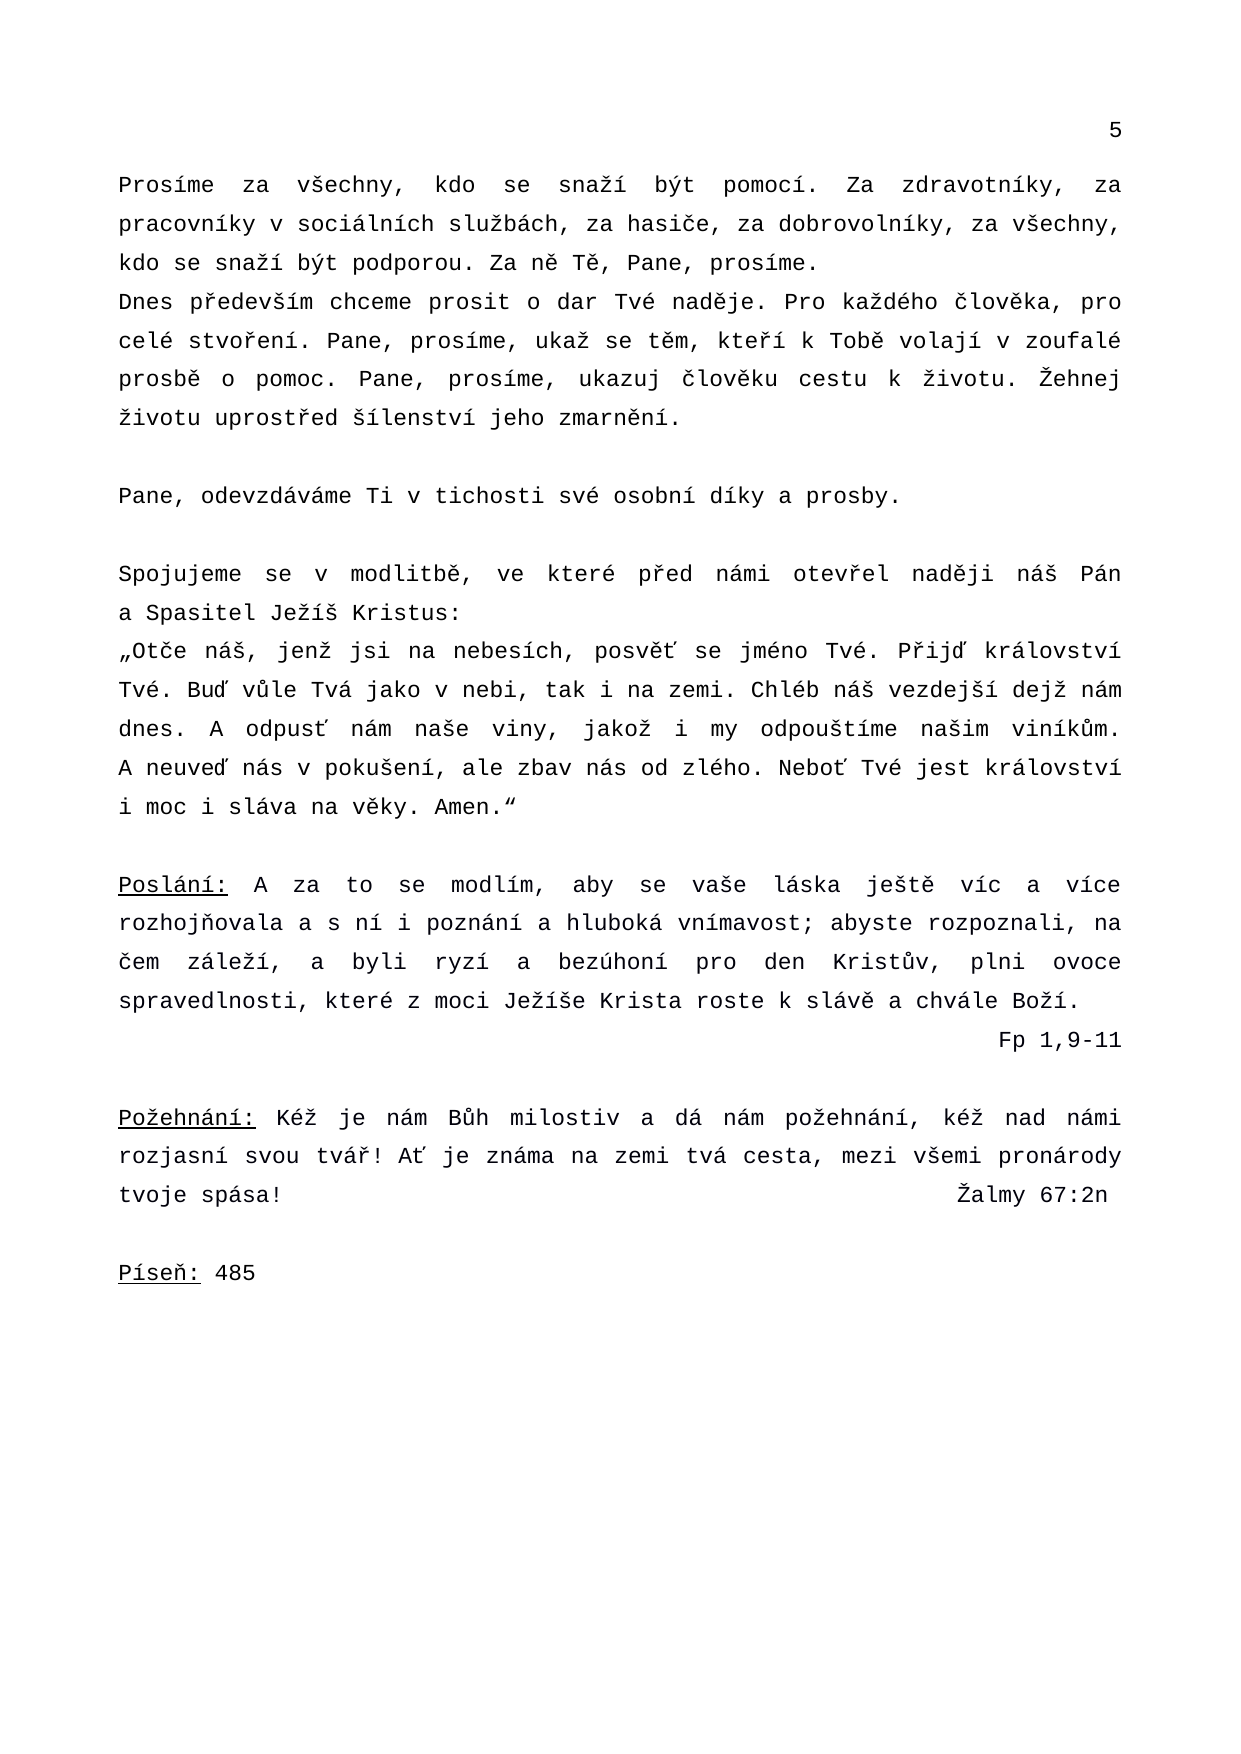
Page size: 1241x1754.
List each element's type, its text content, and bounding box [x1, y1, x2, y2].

text „Otče náš, jenž jsi na nebesích, posvěť se jméno Tvé. Přijď království Tvé. Buď vůle Tvá jako v nebi, tak i na zemi. Chléb náš vezdejší dejž nám dnes. A odpusť nám naše viny, jakož i my odpouštíme našim viníkům. A neuveď nás v pokušení, ale zbav nás od zlého. Neboť Tvé jest království i moc i sláva na věky. Amen.“ [118, 640, 1122, 821]
text Pane, odevzdáváme Ti v tichosti své osobní díky a prosby. [118, 484, 1122, 510]
text Spojujeme se v modlitbě, ve které před námi otevřel naději náš Pán a Spasitel Ježíš Kristus: [118, 562, 1122, 627]
text Dnes především chceme prosit o dar Tvé naděje. Pro každého člověka, pro celé stvoření. Pane, prosíme, ukaž se těm, kteří k Tobě volají v zoufalé prosbě o pomoc. Pane, prosíme, ukazuj člověku cestu k životu. Žehnej životu uprostřed šílenství jeho zmarnění. [118, 290, 1122, 433]
text Požehnání: Kéž je nám Bůh milostiv a dá nám požehnání, kéž nad námi rozjasní svou tvář! Ať je známa na zemi tvá cesta, mezi všemi pronárody tvoje spása! Žalmy 67:2n [118, 1106, 1122, 1210]
text Prosíme za všechny, kdo se snaží být pomocí. Za zdravotníky, za pracovníky v sociálních službách, za hasiče, za dobrovolníky, za všechny, kdo se snaží být podporou. Za ně Tě, Pane, prosíme. [118, 173, 1122, 277]
text Poslání: A za to se modlím, aby se vaše láska ještě víc a více rozhojňovala a s ní i poznání a hluboká vnímavost; abyste rozpoznali, na čem záleží, a byli ryzí a bezúhoní pro den Kristův, plni ovoce spravedlnosti, které z moci Ježíše Krista roste k slávě a chvále Boží. [118, 873, 1122, 1015]
text Fp 1,9-11 [118, 1028, 1122, 1054]
text Píseň: 485 [118, 1261, 1122, 1287]
